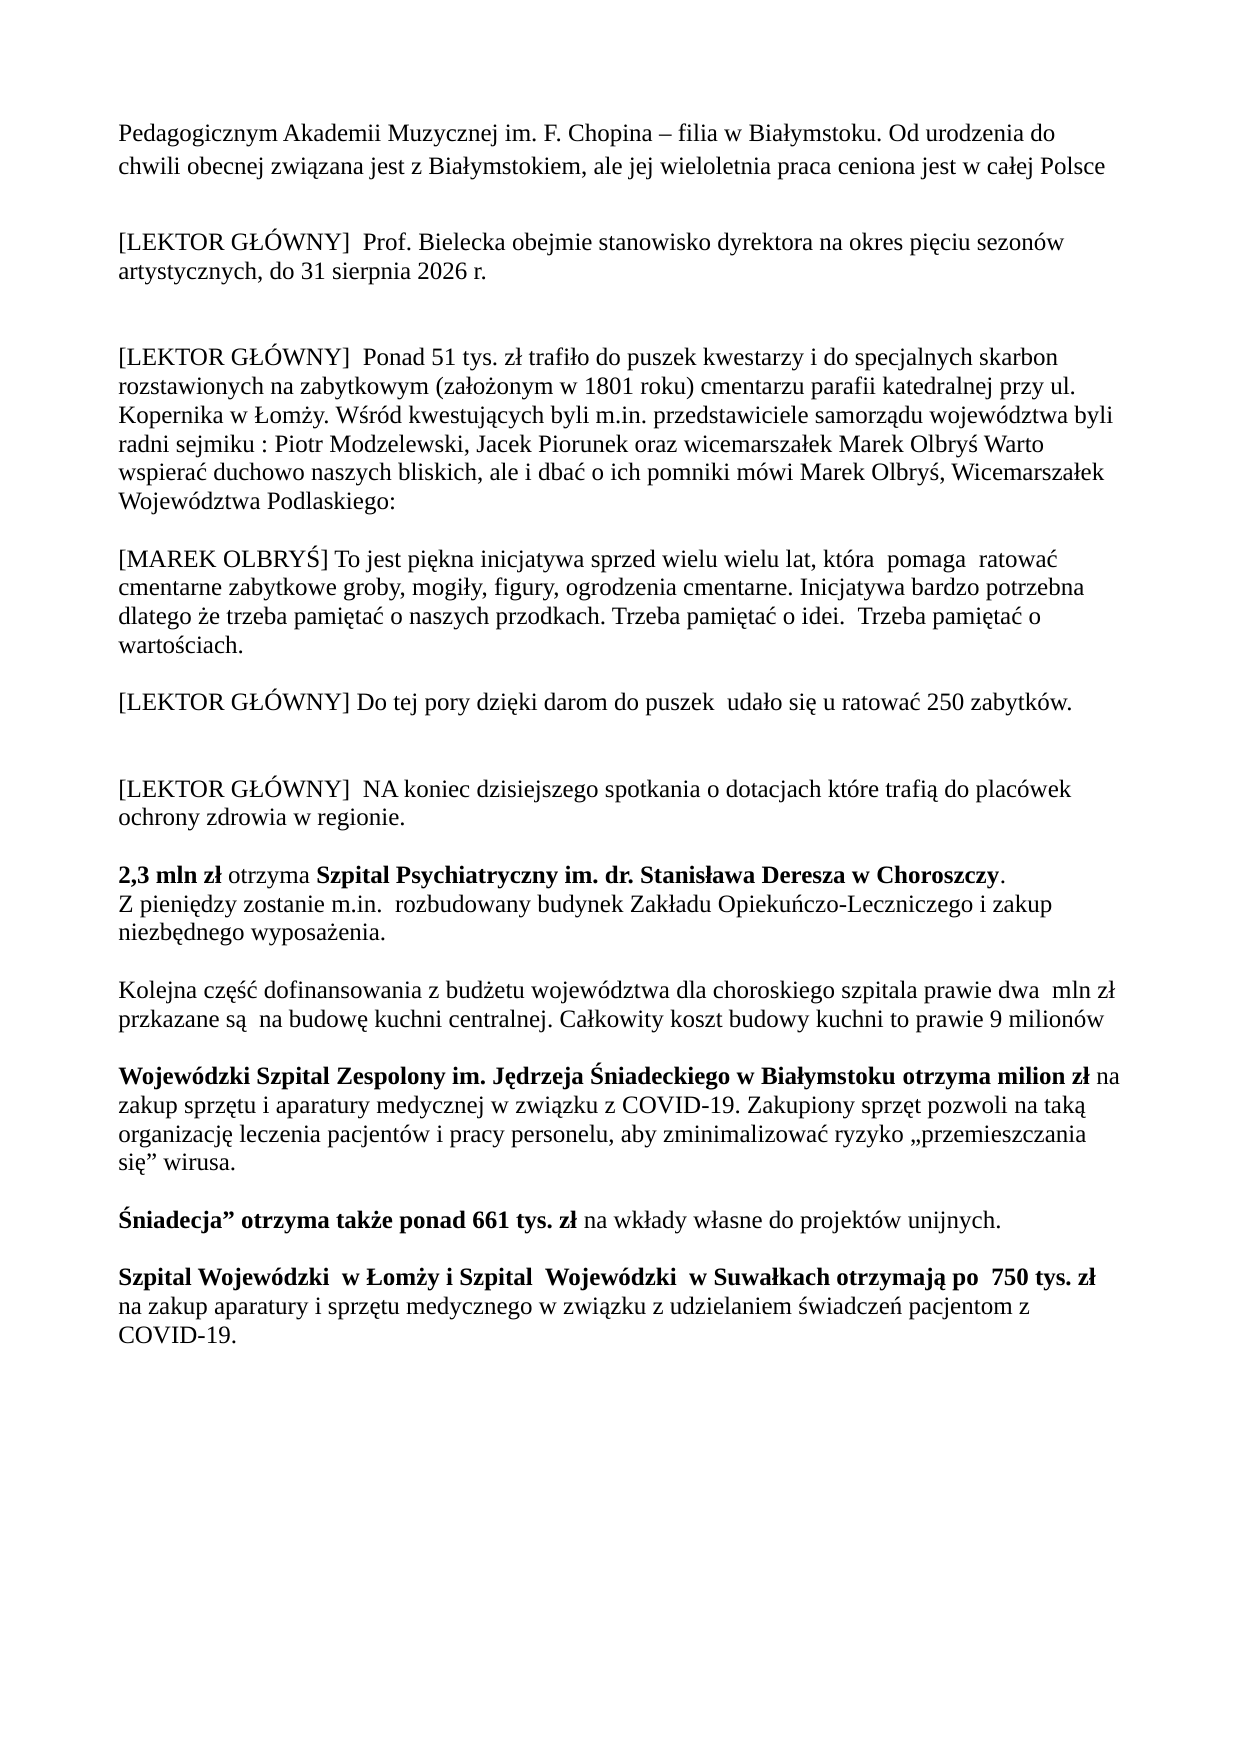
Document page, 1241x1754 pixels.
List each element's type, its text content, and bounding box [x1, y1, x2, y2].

text Wojewódzki Szpital Zespolony im. Jędrzeja Śniadeckiego w Białymstoku otrzyma milion zł na zakup sprzętu i aparatury medycznej w związku z COVID-19. Zakupiony sprzęt pozwoli na taką organizację leczenia pacjentów i pracy personelu, aby zminimalizować ryzyko „przemieszczania się” wirusa. [118, 1061, 1122, 1176]
text 2,3 mln zł otrzyma Szpital Psychiatryczny im. dr. Stanisława Deresza w Choroszczy. Z pieniędzy zostanie m.in. rozbudowany budynek Zakładu Opiekuńczo-Leczniczego i zakup niezbędnego wyposażenia. [118, 860, 1122, 946]
text Kolejna część dofinansowania z budżetu województwa dla choroskiego szpitala prawie dwa mln zł przkazane są na budowę kuchni centralnej. Całkowity koszt budowy kuchni to prawie 9 milionów [118, 975, 1122, 1032]
text [LEKTOR GŁÓWNY] Prof. Bielecka obejmie stanowisko dyrektora na okres pięciu sezonów artystycznych, do 31 sierpnia 2026 r. [118, 227, 1122, 285]
text Szpital Wojewódzki w Łomży i Szpital Wojewódzki w Suwałkach otrzymają po 750 tys. zł na zakup aparatury i sprzętu medycznego w związku z udzielaniem świadczeń pacjentom z COVID-19. [118, 1262, 1122, 1349]
text [MAREK OLBRYŚ] To jest piękna inicjatywa sprzed wielu wielu lat, która pomaga ratować cmentarne zabytkowe groby, mogiły, figury, ogrodzenia cmentarne. Inicjatywa bardzo potrzebna dlatego że trzeba pamiętać o naszych przodkach. Trzeba pamiętać o idei. Trzeba pamiętać o wartościach. [118, 544, 1122, 659]
text Śniadecja” otrzyma także ponad 661 tys. zł na wkłady własne do projektów unijnych. [118, 1205, 1122, 1234]
text [LEKTOR GŁÓWNY] Do tej pory dzięki darom do puszek udało się u ratować 250 zabytków. [118, 687, 1122, 716]
text Pedagogicznym Akademii Muzycznej im. F. Chopina – filia w Białymstoku. Od urodzenia do chwili obecnej związana jest z Białymstokiem, ale jej wieloletnia praca ceniona jest w całej Polsce [118, 118, 1122, 180]
text [LEKTOR GŁÓWNY] NA koniec dzisiejszego spotkania o dotacjach które trafią do placówek ochrony zdrowia w regionie. [118, 774, 1122, 831]
text [LEKTOR GŁÓWNY] Ponad 51 tys. zł trafiło do puszek kwestarzy i do specjalnych skarbon rozstawionych na zabytkowym (założonym w 1801 roku) cmentarzu parafii katedralnej przy ul. Kopernika w Łomży. Wśród kwestujących byli m.in. przedstawiciele samorządu województwa byli radni sejmiku : Piotr Modzelewski, Jacek Piorunek oraz wicemarszałek Marek Olbryś Warto wspierać duchowo naszych bliskich, ale i dbać o ich pomniki mówi Marek Olbryś, Wicemarszałek Województwa Podlaskiego: [118, 342, 1122, 515]
